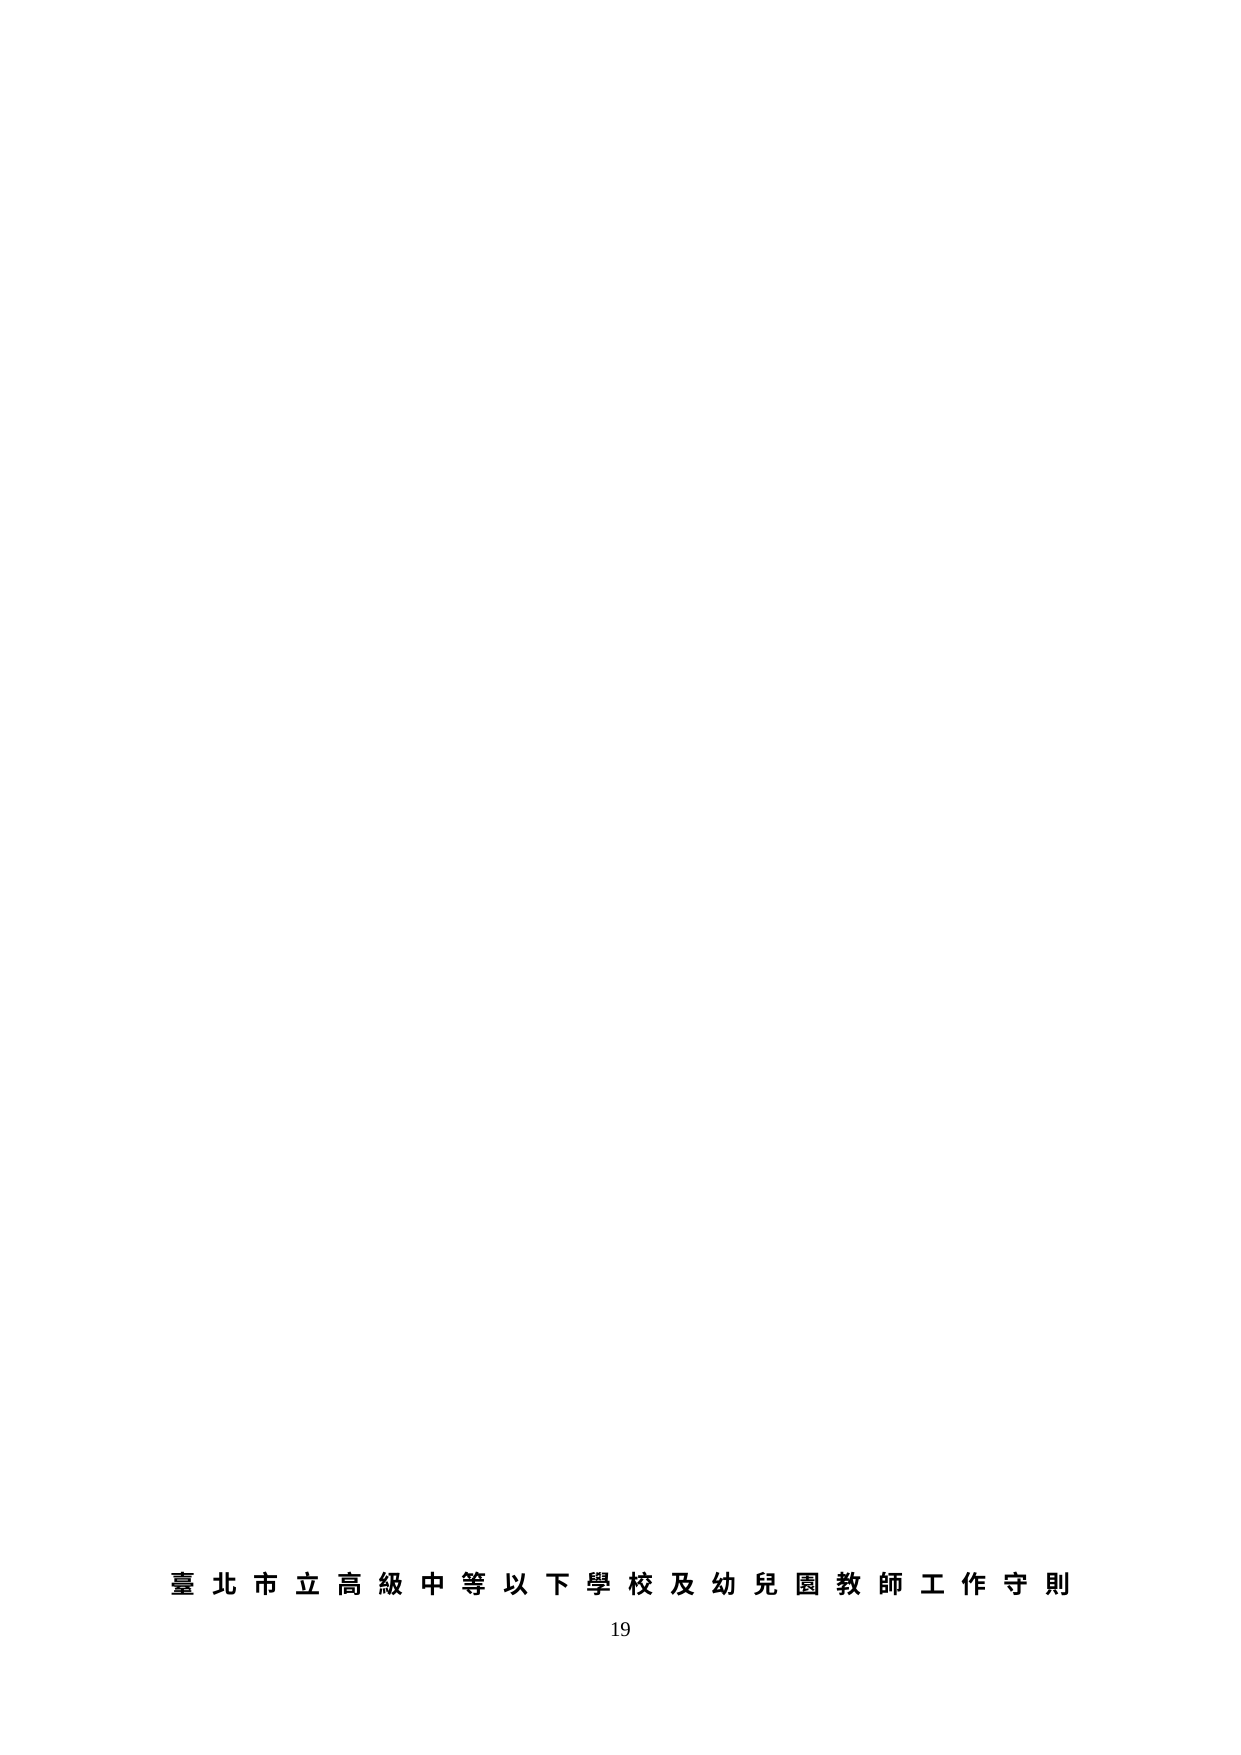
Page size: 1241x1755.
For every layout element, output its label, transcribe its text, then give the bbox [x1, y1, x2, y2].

text 臺北市立高級中等以下學校及幼兒園教師工作守則 [78, 1541, 1162, 1603]
